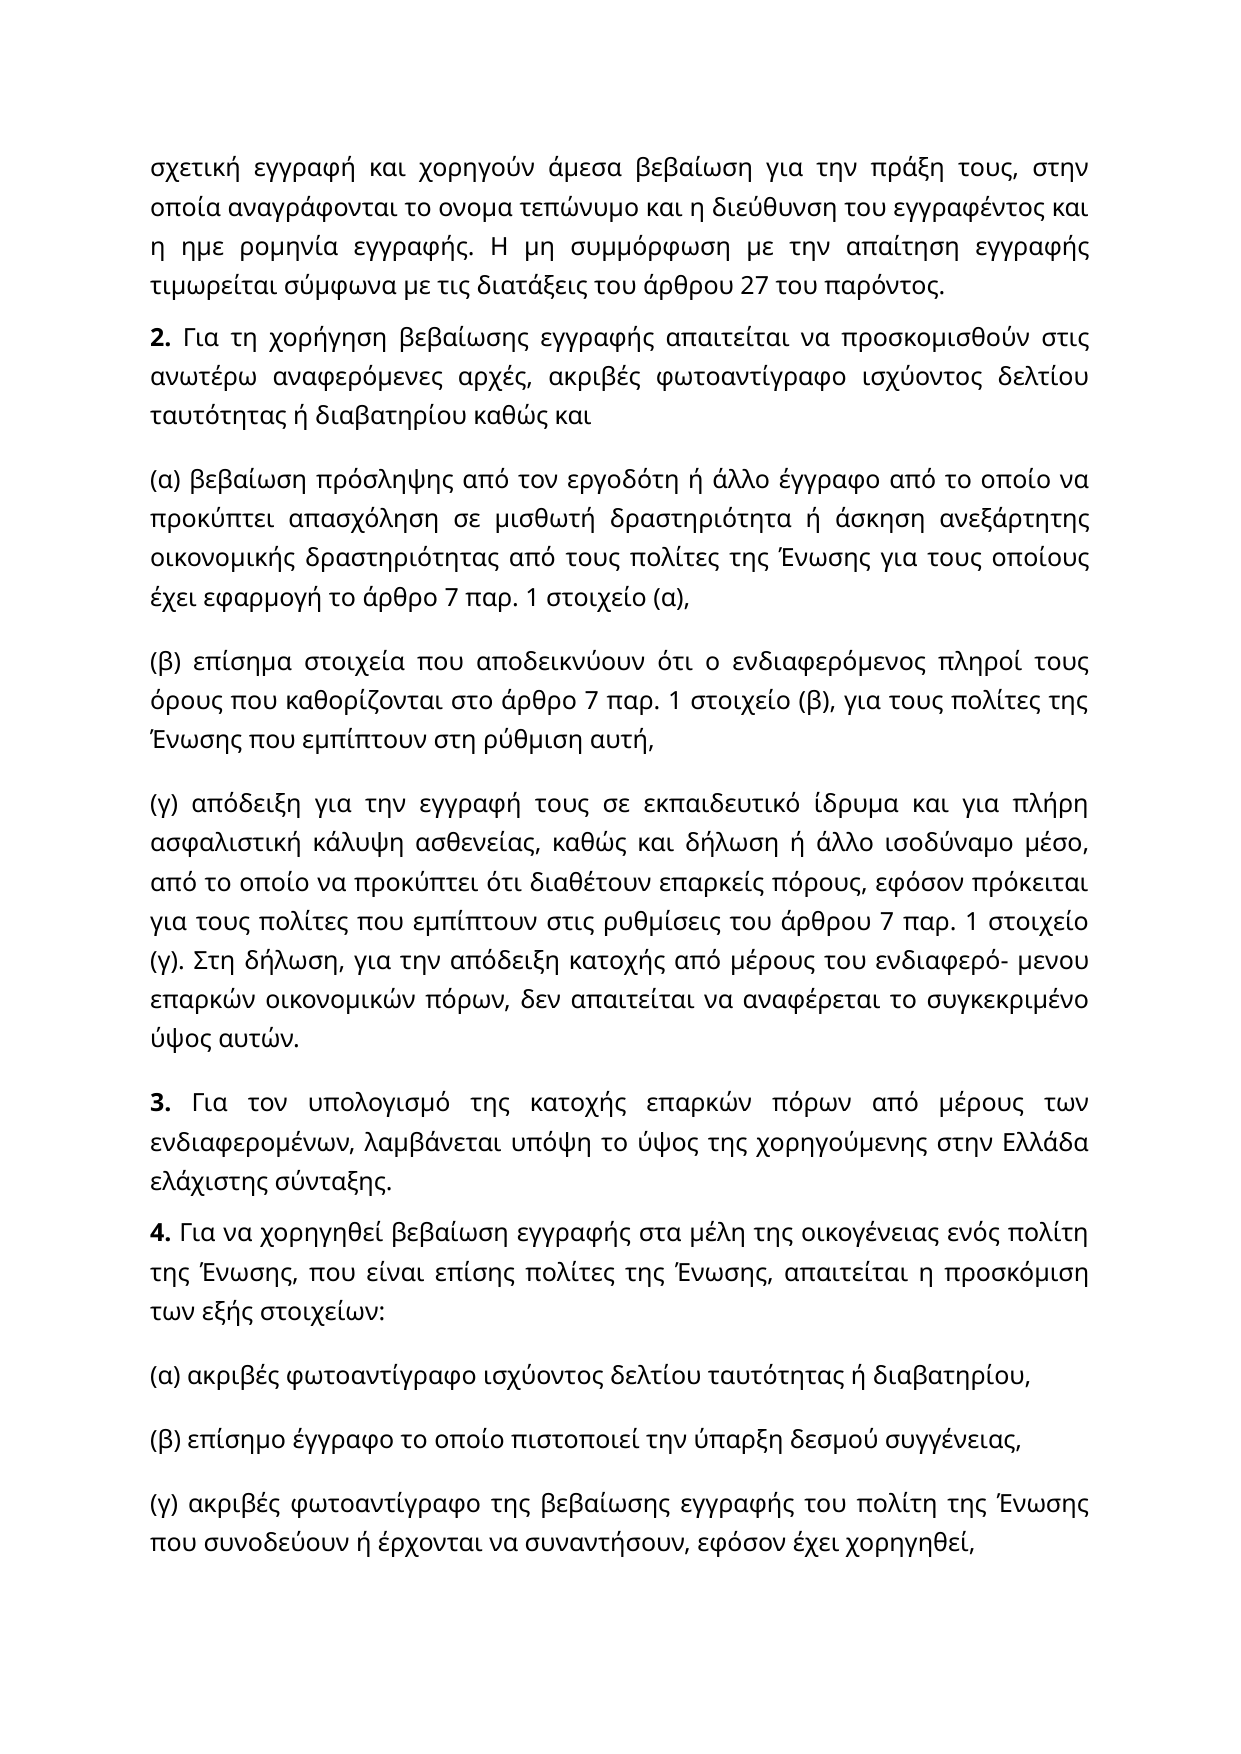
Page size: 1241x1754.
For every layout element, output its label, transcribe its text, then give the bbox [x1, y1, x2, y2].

text (γ) απόδειξη για την εγγραφή τους σε εκπαιδευτικό ίδρυμα και για πλήρη ασφαλιστική κάλυψη ασθενείας, καθώς και δήλωση ή άλλο ισοδύναμο μέσο, από το οποίο να προκύπτει ότι διαθέτουν επαρκείς πόρους, εφόσον πρόκειται για τους πολίτες που εμπίπτουν στις ρυθμίσεις του άρθρου 7 παρ. 1 στοιχείο (γ). Στη δήλωση, για την απόδειξη κατοχής από μέρους του ενδιαφερό- μενου επαρκών οικονομικών πόρων, δεν απαιτείται να αναφέρεται το συγκεκριμένο ύψος αυτών. [150, 786, 1090, 1055]
text (β) επίσημο έγγραφο το οποίο πιστοποιεί την ύπαρξη δεσμού συγγένειας, [150, 1422, 1090, 1456]
text (α) βεβαίωση πρόσληψης από τον εργοδότη ή άλλο έγγραφο από το οποίο να προκύπτει απασχόληση σε μισθωτή δραστηριότητα ή άσκηση ανεξάρτητης οικονομικής δραστηριότητας από τους πολίτες της Ένωσης για τους οποίους έχει εφαρμογή το άρθρο 7 παρ. 1 στοιχείο (α), [150, 462, 1090, 613]
text 3. Για τον υπολογισμό της κατοχής επαρκών πόρων από μέρους των ενδιαφερομένων, λαμβάνεται υπόψη το ύψος της χορηγούμενης στην Ελλάδα ελάχιστης σύνταξης. [150, 1085, 1090, 1197]
text 4. Για να χορηγηθεί βεβαίωση εγγραφής στα μέλη της οικογένειας ενός πολίτη της Ένωσης, που είναι επίσης πολίτες της Ένωσης, απαιτείται η προσκόμιση των εξής στοιχείων: [150, 1215, 1090, 1327]
text (α) ακριβές φωτοαντίγραφο ισχύοντος δελτίου ταυτότητας ή διαβατηρίου, [150, 1357, 1090, 1392]
text 2. Για τη χορήγηση βεβαίωσης εγγραφής απαιτείται να προσκομισθούν στις ανωτέρω αναφερόμενες αρχές, ακριβές φωτοαντίγραφο ισχύοντος δελτίου ταυτότητας ή διαβατηρίου καθώς και [150, 319, 1090, 432]
text (γ) ακριβές φωτοαντίγραφο της βεβαίωσης εγγραφής του πολίτη της Ένωσης που συνοδεύουν ή έρχονται να συναντήσουν, εφόσον έχει χορηγηθεί, [150, 1486, 1090, 1559]
text σχετική εγγραφή και χορηγούν άμεσα βεβαίωση για την πράξη τους, στην οποία αναγράφονται το ονομα τεπώνυμο και η διεύθυνση του εγγραφέντος και η ημε ρομηνία εγγραφής. Η μη συμμόρφωση με την απαίτηση εγγραφής τιμωρείται σύμφωνα με τις διατάξεις του άρθρου 27 του παρόντος. [150, 150, 1090, 302]
text (β) επίσημα στοιχεία που αποδεικνύουν ότι ο ενδιαφερόμενος πληροί τους όρους που καθορίζονται στο άρθρο 7 παρ. 1 στοιχείο (β), για τους πολίτες της Ένωσης που εμπίπτουν στη ρύθμιση αυτή, [150, 643, 1090, 756]
